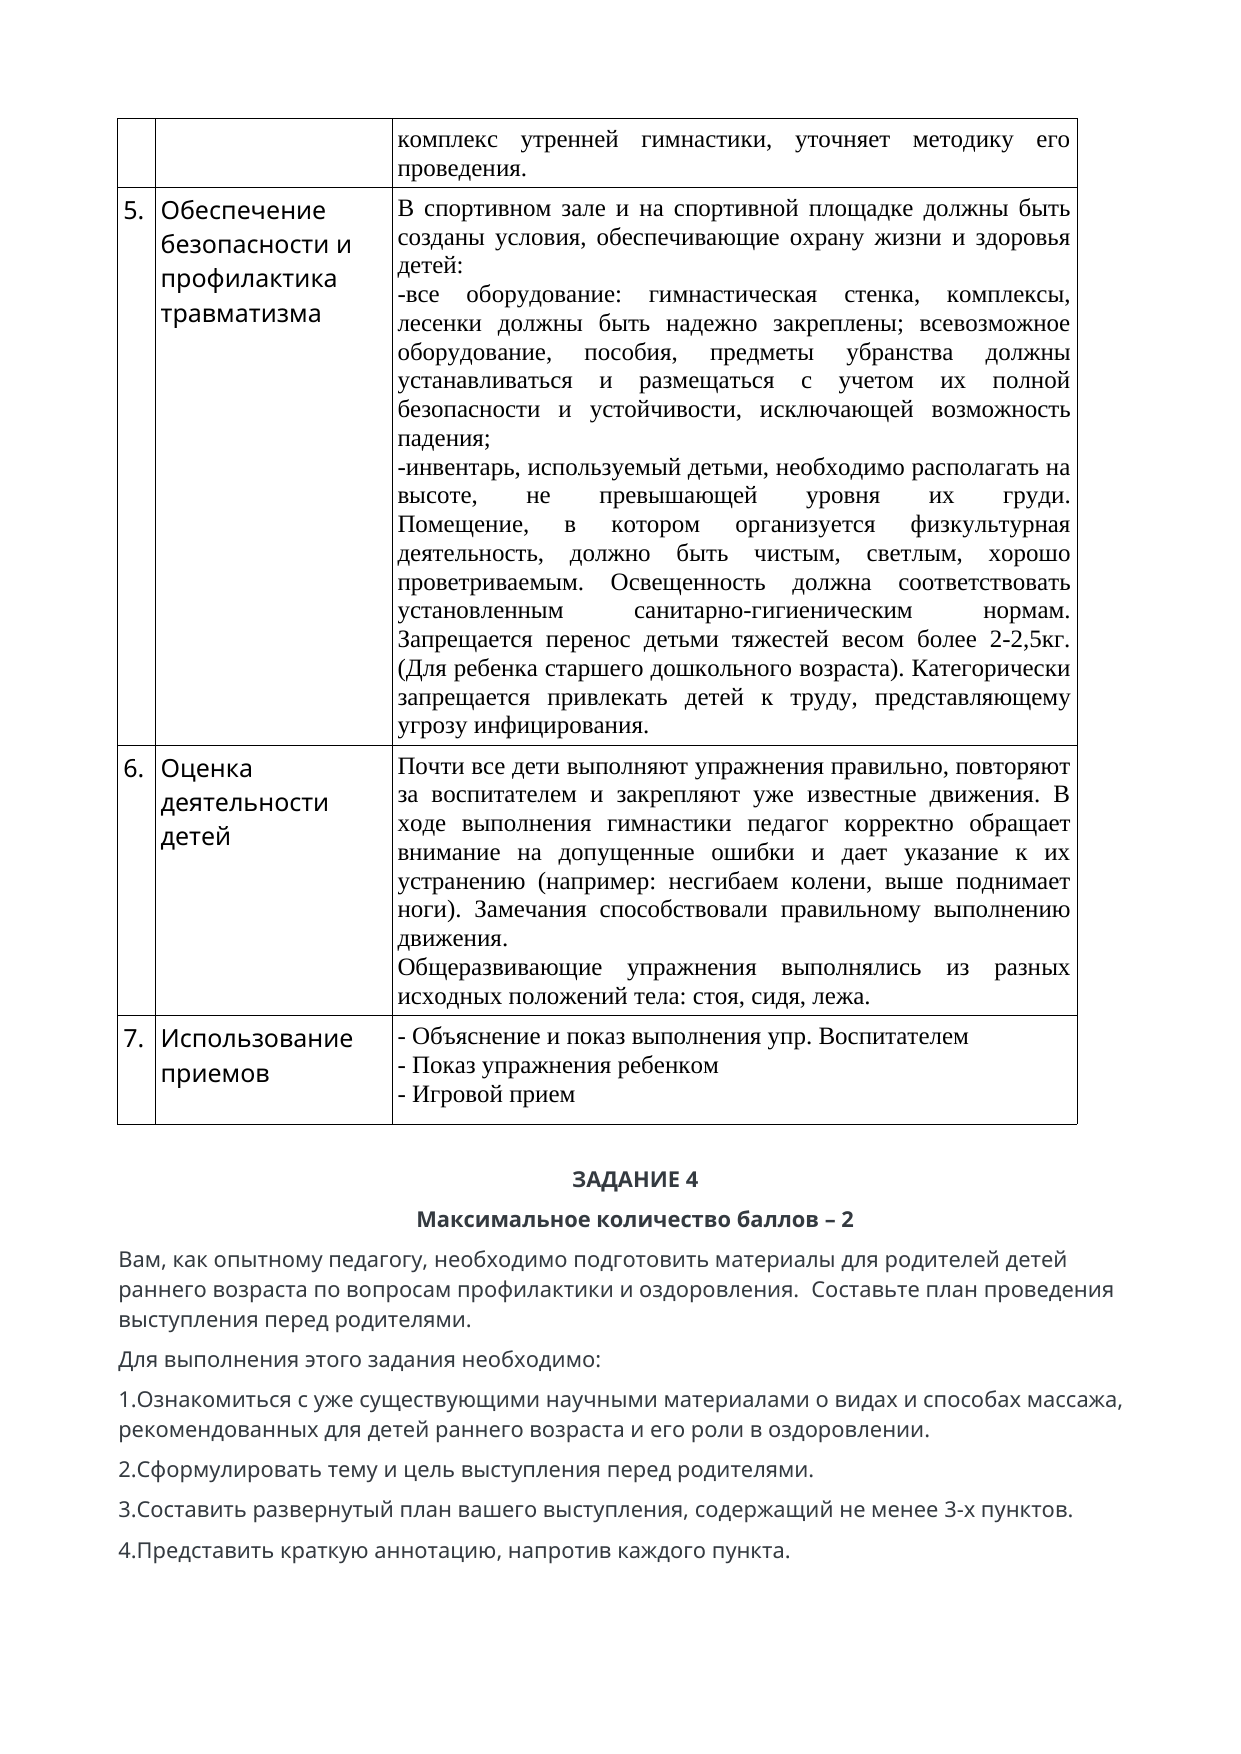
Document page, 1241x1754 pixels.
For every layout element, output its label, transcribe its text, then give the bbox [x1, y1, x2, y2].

text ЗАДАНИЕ 4 [118, 1164, 1152, 1194]
table_cell 5. [118, 188, 155, 745]
table_cell 6. [118, 746, 155, 1015]
table_cell Использование приемов [156, 1016, 392, 1123]
table_cell Обеспечение безопасности и профилактика травматизма [156, 188, 392, 745]
table_cell [156, 119, 392, 187]
text 3.Составить развернутый план вашего выступления, содержащий не менее 3-х пунктов. [118, 1494, 1152, 1524]
table_cell [118, 119, 155, 187]
table_cell Оценка деятельности детей [156, 746, 392, 1015]
table_cell - Объяснение и показ выполнения упр. Воспитателем - Показ упражнения ребенком - Игровой прием [393, 1016, 1077, 1123]
table_cell 7. [118, 1016, 155, 1123]
table_cell В спортивном зале и на спортивной площадке должны быть созданы условия, обеспечивающие охрану жизни и здоровья детей: -все оборудование: гимнастическая стенка, комплексы, лесенки должны быть надежно закреплены; всевозможное оборудование, пособия, предметы убранства должны устанавливаться и размещаться с учетом их полной безопасности и устойчивости, исключающей возможность падения; -инвентарь, используемый детьми, необходимо располагать на высоте, не превышающей уровня их груди. Помещение, в котором организуется физкультурная деятельность, должно быть чистым, светлым, хорошо проветриваемым. Освещенность должна соответствовать установленным санитарно-гигиеническим нормам. Запрещается перенос детьми тяжестей весом более 2-2,5кг. (Для ребенка старшего дошкольного возраста). Категорически запрещается привлекать детей к труду, представляющему угрозу инфицирования. [393, 188, 1077, 745]
text 1.Ознакомиться с уже существующими научными материалами о видах и способах массажа, рекомендованных для детей раннего возраста и его роли в оздоровлении. [118, 1384, 1152, 1444]
text Максимальное количество баллов – 2 [118, 1204, 1152, 1234]
text 2.Сформулировать тему и цель выступления перед родителями. [118, 1454, 1152, 1484]
table_cell комплекс утренней гимнастики, уточняет методику его проведения. [393, 119, 1077, 187]
text Для выполнения этого задания необходимо: [118, 1344, 1152, 1374]
text Вам, как опытному педагогу, необходимо подготовить материалы для родителей детей раннего возраста по вопросам профилактики и оздоровления. Составьте план проведения выступления перед родителями. [118, 1244, 1152, 1334]
text 4.Представить краткую аннотацию, напротив каждого пункта. [118, 1535, 1152, 1564]
table_cell Почти все дети выполняют упражнения правильно, повторяют за воспитателем и закрепляют уже известные движения. В ходе выполнения гимнастики педагог корректно обращает внимание на допущенные ошибки и дает указание к их устранению (например: несгибаем колени, выше поднимает ноги). Замечания способствовали правильному выполнению движения. Общеразвивающие упражнения выполнялись из разных исходных положений тела: стоя, сидя, лежа. [393, 746, 1077, 1015]
